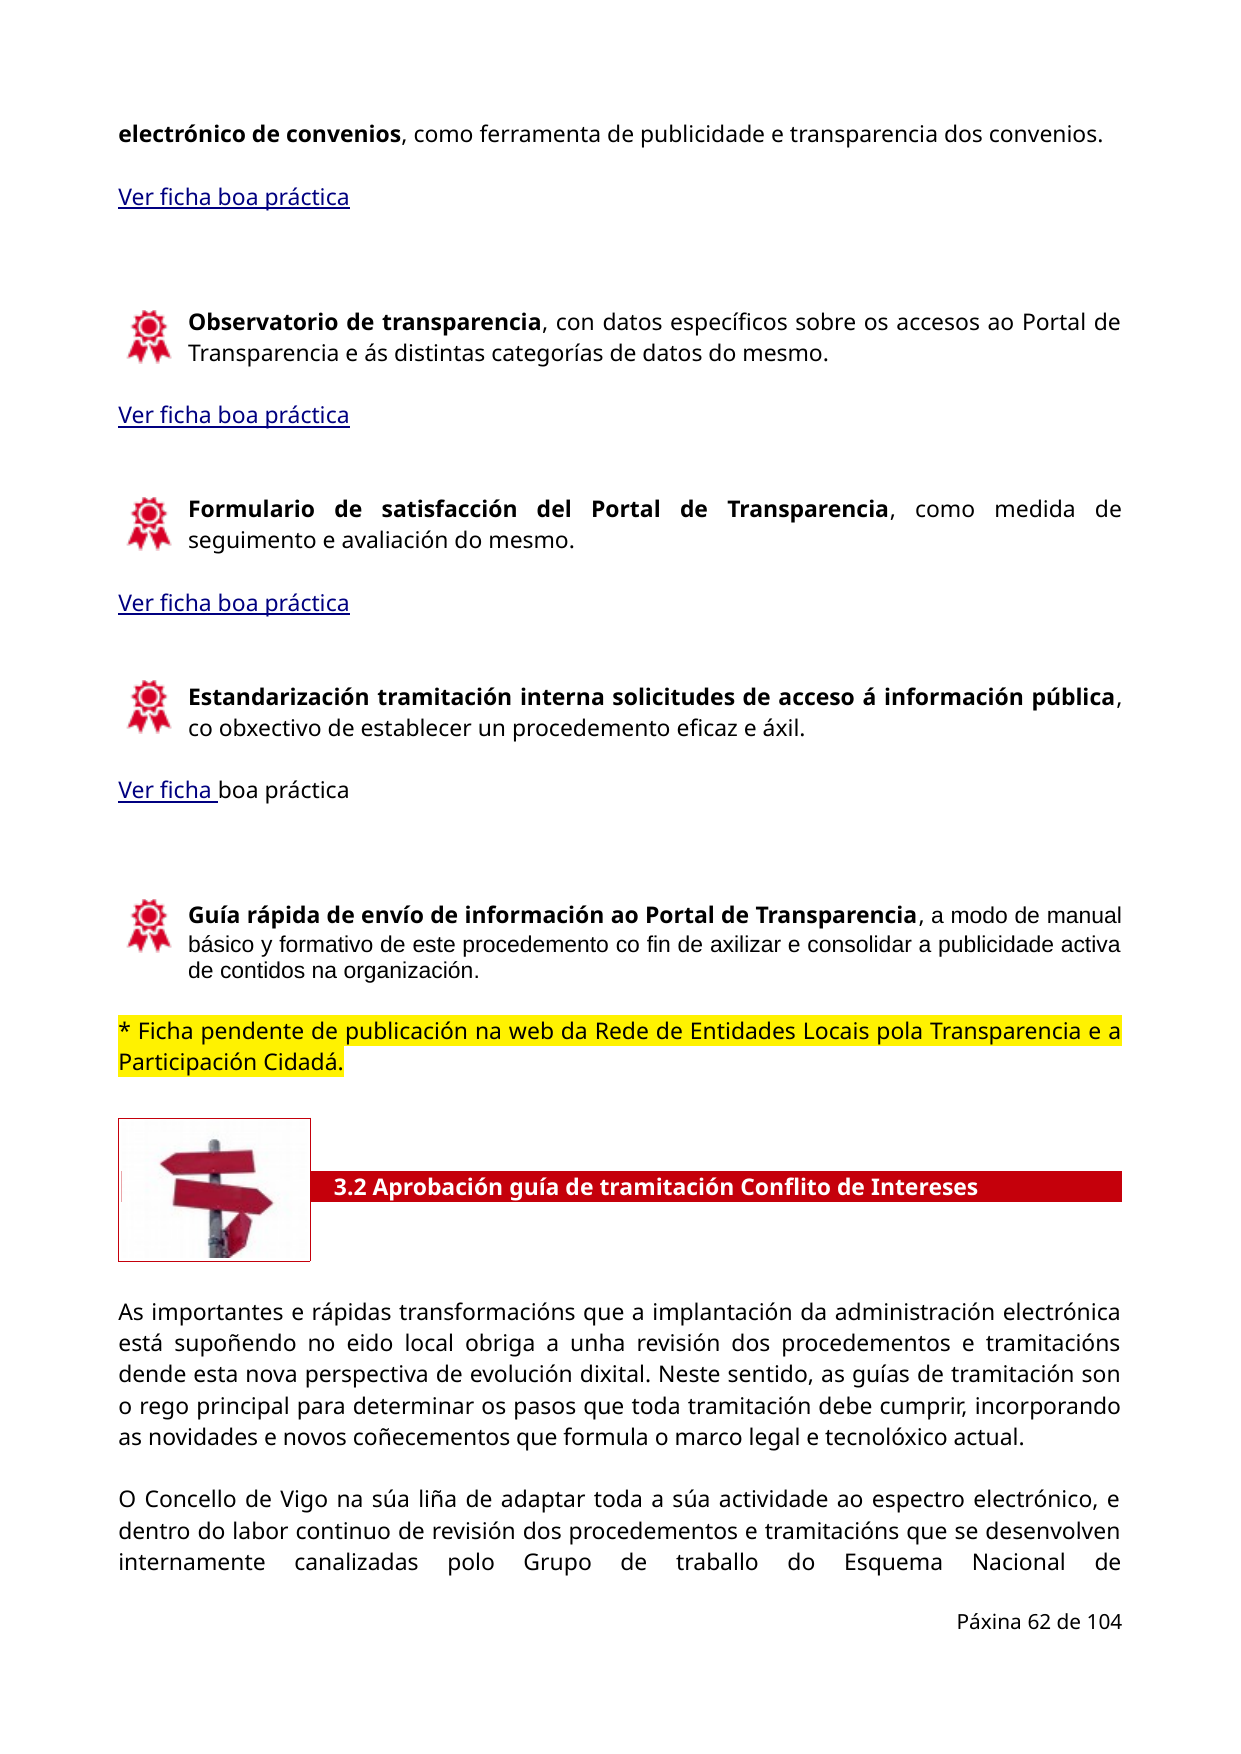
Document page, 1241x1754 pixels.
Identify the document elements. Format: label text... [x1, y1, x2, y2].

text Ver ficha boa práctica [118, 181, 1122, 212]
text Ver ficha boa práctica [118, 587, 1122, 618]
text As importantes e rápidas transformacións que a implantación da administración electrónica está supoñendo no eido local obriga a unha revisión dos procedementos e tramitacións dende esta nova perspectiva de evolución dixital. Neste sentido, as guías de tramitación son o rego principal para determinar os pasos que toda tramitación debe cumprir, incorporando as novidades e novos coñecementos que formula o marco legal e tecnolóxico actual. [118, 1296, 1122, 1452]
text 3.2 Aprobación guía de tramitación Conflito de Intereses [311, 1171, 1122, 1202]
text Formulario de satisfacción del Portal de Transparencia, como medida de seguimento e avaliación do mesmo. [118, 493, 1122, 556]
text Estandarización tramitación interna solicitudes de acceso á información pública, co obxectivo de establecer un procedemento eficaz e áxil. [118, 681, 1122, 743]
picture [122, 899, 177, 953]
text O Concello de Vigo na súa liña de adaptar toda a súa actividade ao espectro electrónico, e dentro do labor continuo de revisión dos procedementos e tramitacións que se desenvolven internamente canalizadas polo Grupo de traballo do Esquema Nacional de [118, 1483, 1122, 1577]
picture [121, 1120, 308, 1258]
text Guía rápida de envío de información ao Portal de Transparencia, a modo de manual básico y formativo de este procedemento co fin de axilizar e consolidar a publicidade activa de contidos na organización. [118, 899, 1122, 983]
picture [122, 310, 177, 364]
text electrónico de convenios, como ferramenta de publicidade e transparencia dos convenios. [118, 118, 1122, 149]
text Ver ficha boa práctica [118, 399, 1122, 431]
picture [122, 497, 177, 551]
picture [122, 680, 177, 734]
text Ver ficha boa práctica [118, 774, 1122, 806]
text Observatorio de transparencia, con datos específicos sobre os accesos ao Portal de Transparencia e ás distintas categorías de datos do mesmo. [118, 306, 1122, 368]
